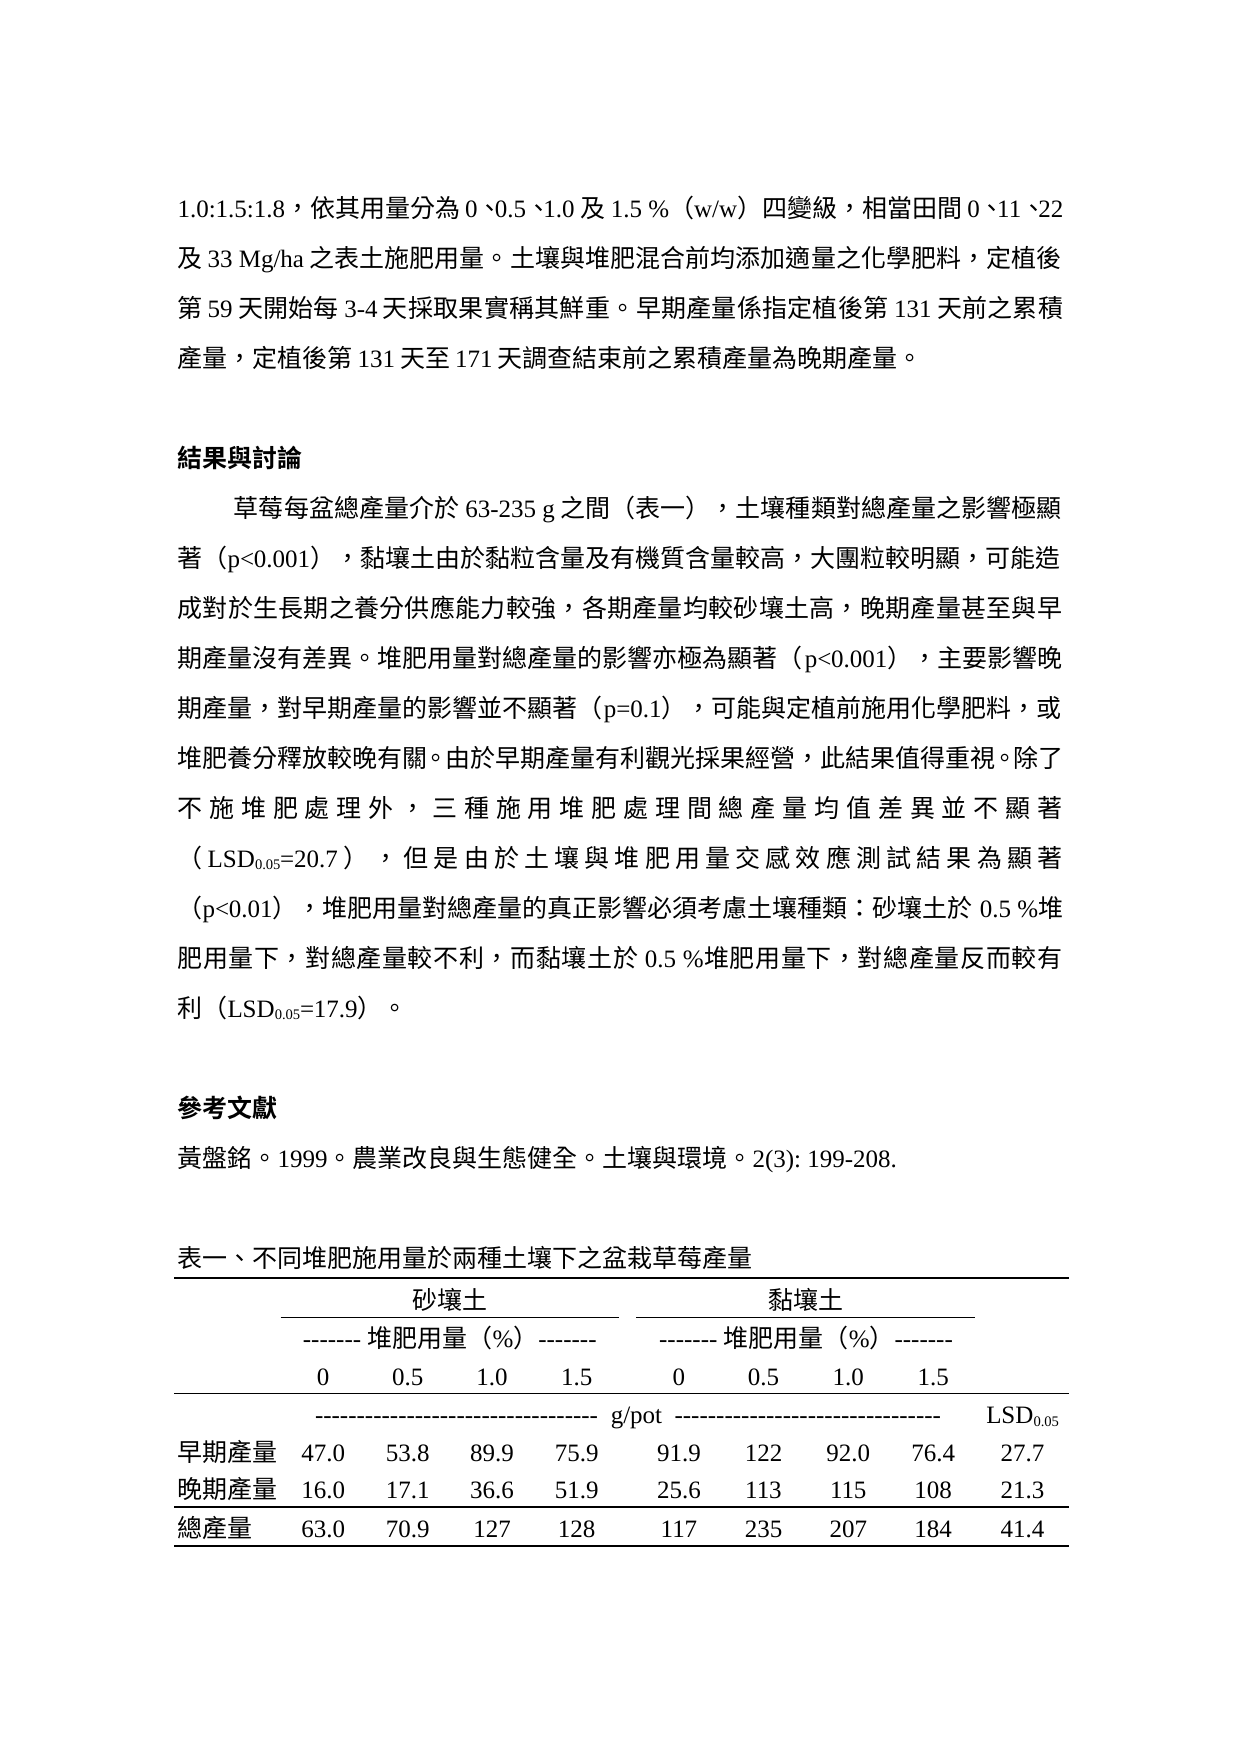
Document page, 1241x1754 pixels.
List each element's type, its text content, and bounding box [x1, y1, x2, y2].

table_header [975, 1279, 1069, 1317]
table_header [174, 1279, 281, 1317]
table_cell 89.9 [450, 1431, 534, 1469]
table_cell 63.0 [281, 1508, 365, 1545]
table_cell 36.6 [450, 1469, 534, 1506]
table_cell 113 [721, 1469, 806, 1506]
table_cell 1.5 [534, 1355, 618, 1393]
table_cell [174, 1355, 281, 1393]
table_cell 21.3 [975, 1469, 1069, 1506]
table_cell [975, 1317, 1069, 1355]
table_cell 117 [636, 1508, 721, 1545]
table_cell 91.9 [636, 1431, 721, 1469]
table_cell 47.0 [281, 1431, 365, 1469]
table_cell [174, 1317, 281, 1355]
table_cell 122 [721, 1431, 806, 1469]
table_cell 41.4 [975, 1508, 1069, 1545]
table_cell 115 [806, 1469, 890, 1506]
table_cell 1.0 [806, 1355, 890, 1393]
table_cell ---------------------------------- g/pot -------------------------------- [281, 1394, 975, 1431]
table_cell 128 [534, 1508, 618, 1545]
table_cell 235 [721, 1508, 806, 1545]
table_cell 27.7 [975, 1431, 1069, 1469]
text 草莓每盆總產量介於63-235 g之間（表一），土壤種類對總產量之影響極顯著（p<0.001），黏壤土由於黏粒含量及有機質含量較高，大團粒較明顯，可能造成對於生長期之養分供應能力較強，各期產量均較砂壤土高，晚期產量甚至與早期產量沒有差異。堆肥用量對總產量的影響亦極為顯著（p<0.001），主要影響晚期產量，對早期產量的影響並不顯著（p=0.1），可能與定植前施用化學肥料，或堆肥養分釋放較晚有關。由於早期產量有利觀光採果經營，此結果值得重視。除了不施堆肥處理外，三種施用堆肥處理間總產量均值差異並不顯著（LSD0.05=20.7），但是由於土壤與堆肥用量交感效應測試結果為顯著（p<0.01），堆肥用量對總產量的真正影響必須考慮土壤種類：砂壤土於0.5 %堆肥用量下，對總產量較不利，而黏壤土於0.5 %堆肥用量下，對總產量反而較有利（LSD0.05=17.9）。 [177, 477, 1063, 1027]
table_cell 108 [890, 1469, 975, 1506]
table_cell 早期產量 [174, 1431, 281, 1469]
table_cell 207 [806, 1508, 890, 1545]
table_cell 1.5 [890, 1355, 975, 1393]
table_cell [619, 1431, 636, 1469]
table_cell 70.9 [365, 1508, 449, 1545]
text 黃盤銘。1999。農業改良與生態健全。土壤與環境。2(3): 199-208. [177, 1127, 1063, 1177]
table_cell 0.5 [721, 1355, 806, 1393]
text 1.0:1.5:1.8，依其用量分為0、0.5、1.0 及1.5 %（w/w）四變級，相當田間0、11、22及33 Mg/ha之表土施肥用量。土壤與堆肥混合前均添加適量之化學肥料，定植後第59天開始每3-4天採取果實稱其鮮重。早期產量係指定植後第131天前之累積產量，定植後第131天至171天調查結束前之累積產量為晚期產量。 [177, 177, 1063, 377]
table_cell 0 [636, 1355, 721, 1393]
text 參考文獻 [177, 1077, 1063, 1127]
table_cell [174, 1394, 281, 1431]
table_cell 76.4 [890, 1431, 975, 1469]
table_cell LSD0.05 [975, 1394, 1069, 1431]
table_cell 75.9 [534, 1431, 618, 1469]
table_header 砂壤土 [281, 1279, 618, 1317]
table_cell 53.8 [365, 1431, 449, 1469]
table_cell 16.0 [281, 1469, 365, 1506]
table_cell ------- 堆肥用量（%）------- [636, 1318, 975, 1355]
text 結果與討論 [177, 427, 1063, 477]
table_cell [619, 1469, 636, 1506]
table_cell 51.9 [534, 1469, 618, 1506]
table_cell 總產量 [174, 1508, 281, 1545]
table_cell 17.1 [365, 1469, 449, 1506]
table_cell [619, 1355, 636, 1393]
table_cell 1.0 [450, 1355, 534, 1393]
table_cell 92.0 [806, 1431, 890, 1469]
table_header [619, 1279, 636, 1317]
text 表一、不同堆肥施用量於兩種土壤下之盆栽草莓產量 [177, 1227, 1063, 1277]
table_cell 0.5 [365, 1355, 449, 1393]
table_cell [619, 1317, 636, 1355]
table_cell 127 [450, 1508, 534, 1545]
table_cell ------- 堆肥用量（%）------- [281, 1318, 618, 1355]
table_header 黏壤土 [636, 1279, 975, 1317]
table_cell [619, 1508, 636, 1545]
table_cell 25.6 [636, 1469, 721, 1506]
table_cell 184 [890, 1508, 975, 1545]
table_cell 晚期產量 [174, 1469, 281, 1506]
table_cell 0 [281, 1355, 365, 1393]
table_cell [975, 1355, 1069, 1393]
